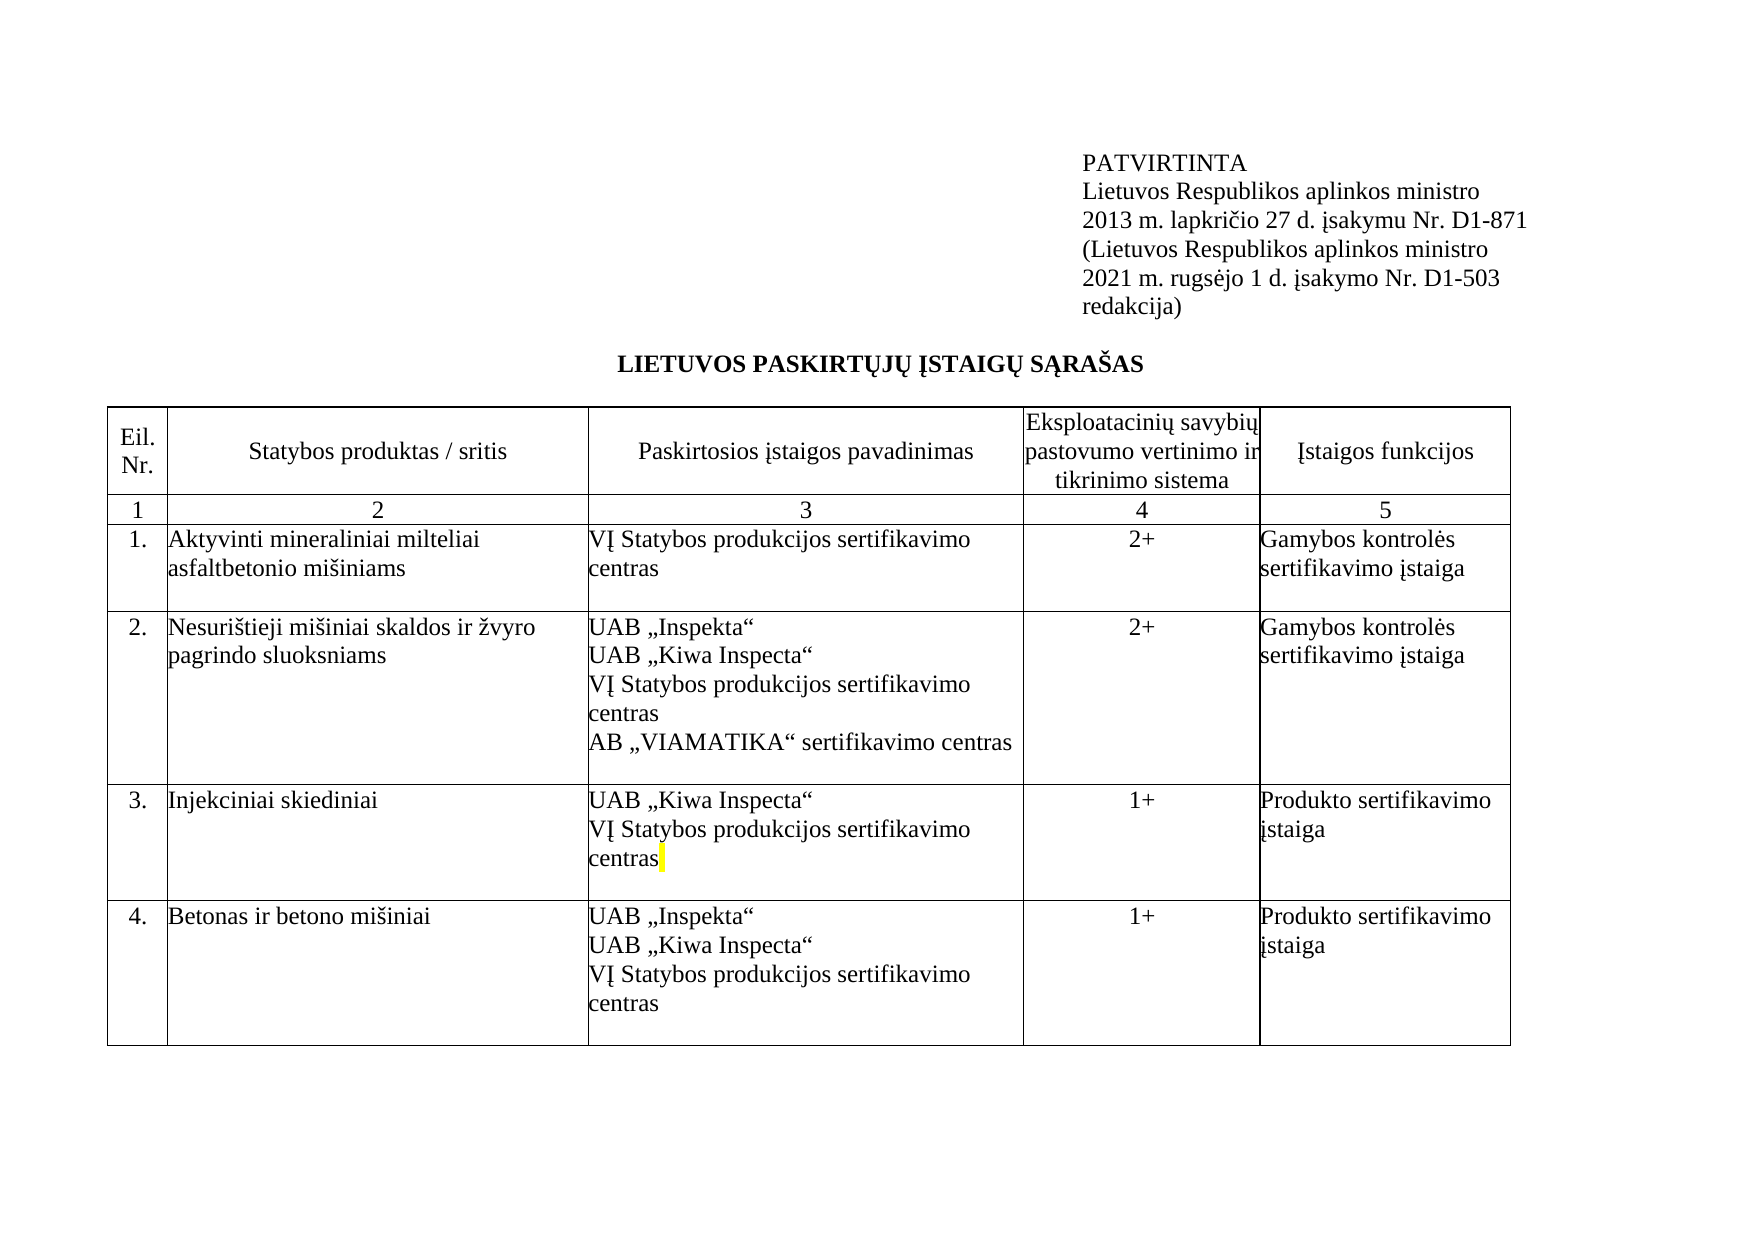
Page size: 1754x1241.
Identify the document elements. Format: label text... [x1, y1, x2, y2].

table_cell Produkto sertifikavimo įstaiga [1261, 901, 1510, 1045]
table_header Statybos produktas / sritis [168, 408, 588, 494]
table_cell 2. [108, 612, 167, 784]
text LIETUVOS PASKIRTŲJŲ ĮSTAIGŲ SĄRAŠAS [107, 349, 1595, 378]
table_cell Injekciniai skiediniai [168, 785, 588, 900]
table_header Eksploatacinių savybių pastovumo vertinimo ir tikrinimo sistema [1024, 408, 1259, 494]
table_cell Aktyvinti mineraliniai milteliai asfaltbetonio mišiniams [168, 525, 588, 611]
table_cell 3. [108, 785, 167, 900]
table_cell 1. [108, 525, 167, 611]
table_header Eil. Nr. [108, 408, 167, 494]
text (Lietuvos Respublikos aplinkos ministro [1082, 234, 1595, 263]
table_cell Gamybos kontrolės sertifikavimo įstaiga [1261, 525, 1510, 611]
table_cell Produkto sertifikavimo įstaiga [1261, 785, 1510, 900]
table_cell 3 [589, 495, 1023, 523]
text redakcija) [1082, 291, 1595, 320]
text PATVIRTINTA [1082, 148, 1595, 176]
table_cell UAB „Inspekta“ UAB „Kiwa Inspecta“ VĮ Statybos produkcijos sertifikavimo centras [589, 901, 1023, 1045]
table_header Įstaigos funkcijos [1261, 408, 1510, 494]
table_cell VĮ Statybos produkcijos sertifikavimo centras [589, 525, 1023, 611]
text Lietuvos Respublikos aplinkos ministro [1082, 176, 1595, 205]
table_cell Betonas ir betono mišiniai [168, 901, 588, 1045]
table_header Paskirtosios įstaigos pavadinimas [589, 408, 1023, 494]
table_cell 4 [1024, 495, 1259, 523]
text 2021 m. rugsėjo 1 d. įsakymo Nr. D1-503 [1082, 263, 1595, 291]
table_cell UAB „Inspekta“ UAB „Kiwa Inspecta“ VĮ Statybos produkcijos sertifikavimo centras AB „VIAMATIKA“ sertifikavimo centras [589, 612, 1023, 784]
table_cell 2 [168, 495, 588, 523]
table_cell 1+ [1024, 901, 1259, 1045]
table_cell 1 [108, 495, 167, 523]
text 2013 m. lapkričio 27 d. įsakymu Nr. D1-871 [1082, 205, 1595, 234]
table_cell Gamybos kontrolės sertifikavimo įstaiga [1261, 612, 1510, 784]
table_cell 1+ [1024, 785, 1259, 900]
table_cell 5 [1261, 495, 1510, 523]
table_cell Nesurištieji mišiniai skaldos ir žvyro pagrindo sluoksniams [168, 612, 588, 784]
table_cell 2+ [1024, 612, 1259, 784]
table_cell 2+ [1024, 525, 1259, 611]
table_cell 4. [108, 901, 167, 1045]
table_cell UAB „Kiwa Inspecta“ VĮ Statybos produkcijos sertifikavimo centras [589, 785, 1023, 900]
